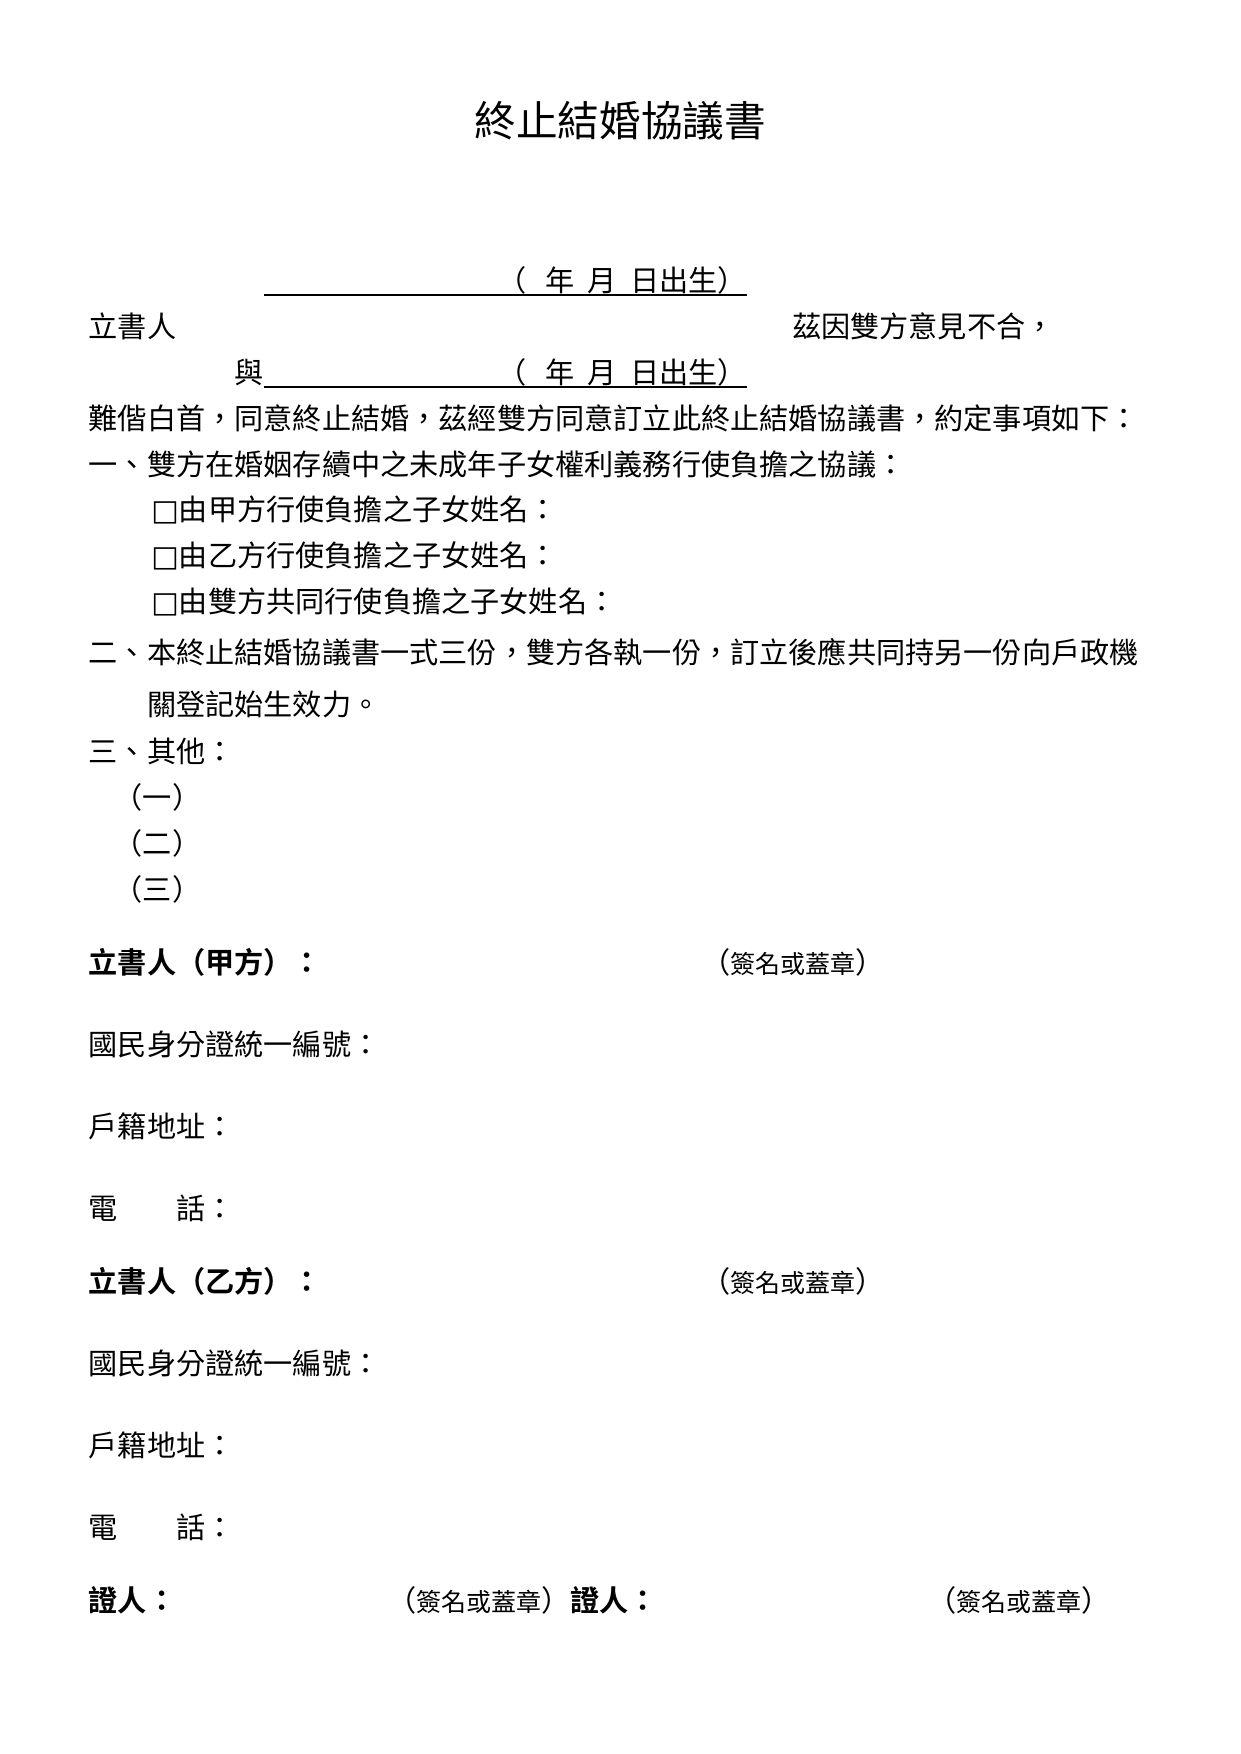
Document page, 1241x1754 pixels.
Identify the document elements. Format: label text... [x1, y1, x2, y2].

text 難偕白首，同意終止結婚，茲經雙方同意訂立此終止結婚協議書，約定事項如下： [88, 392, 1152, 438]
text 證人： （簽名或蓋章）證人： （簽名或蓋章） [88, 1577, 1152, 1619]
text 立書人（甲方）： （簽名或蓋章） [88, 940, 1152, 982]
text 電 話： [88, 1186, 1152, 1228]
text □由甲方行使負擔之子女姓名： [151, 484, 1152, 530]
text （三） [113, 863, 1152, 909]
text [935, 25, 1092, 86]
text □由雙方共同行使負擔之子女姓名： [151, 576, 1152, 622]
text 終止結婚協議書 [88, 88, 1152, 149]
text 戶籍地址： [88, 1422, 1152, 1465]
text □由乙方行使負擔之子女姓名： [151, 530, 1152, 576]
text 電 話： [88, 1504, 1152, 1547]
text 立書人（乙方）： （簽名或蓋章） [88, 1258, 1152, 1301]
text 二、本終止結婚協議書一式三份，雙方各執一份，訂立後應共同持另一份向戶政機關登記始生效力。 [88, 622, 1152, 726]
text 一、雙方在婚姻存續中之未成年子女權利義務行使負擔之協議： [88, 438, 1152, 484]
text 三、其他： [88, 726, 1152, 772]
text 國民身分證統一編號： [88, 1022, 1152, 1064]
text （ 年 月 日出生） [88, 255, 1152, 301]
text 與 （ 年 月 日出生） [88, 347, 1152, 392]
text （二） [113, 817, 1152, 863]
text 國民身分證統一編號： [88, 1340, 1152, 1383]
text 戶籍地址： [88, 1104, 1152, 1146]
text （一） [113, 772, 1152, 817]
text 立書人 茲因雙方意見不合， [88, 301, 1152, 347]
